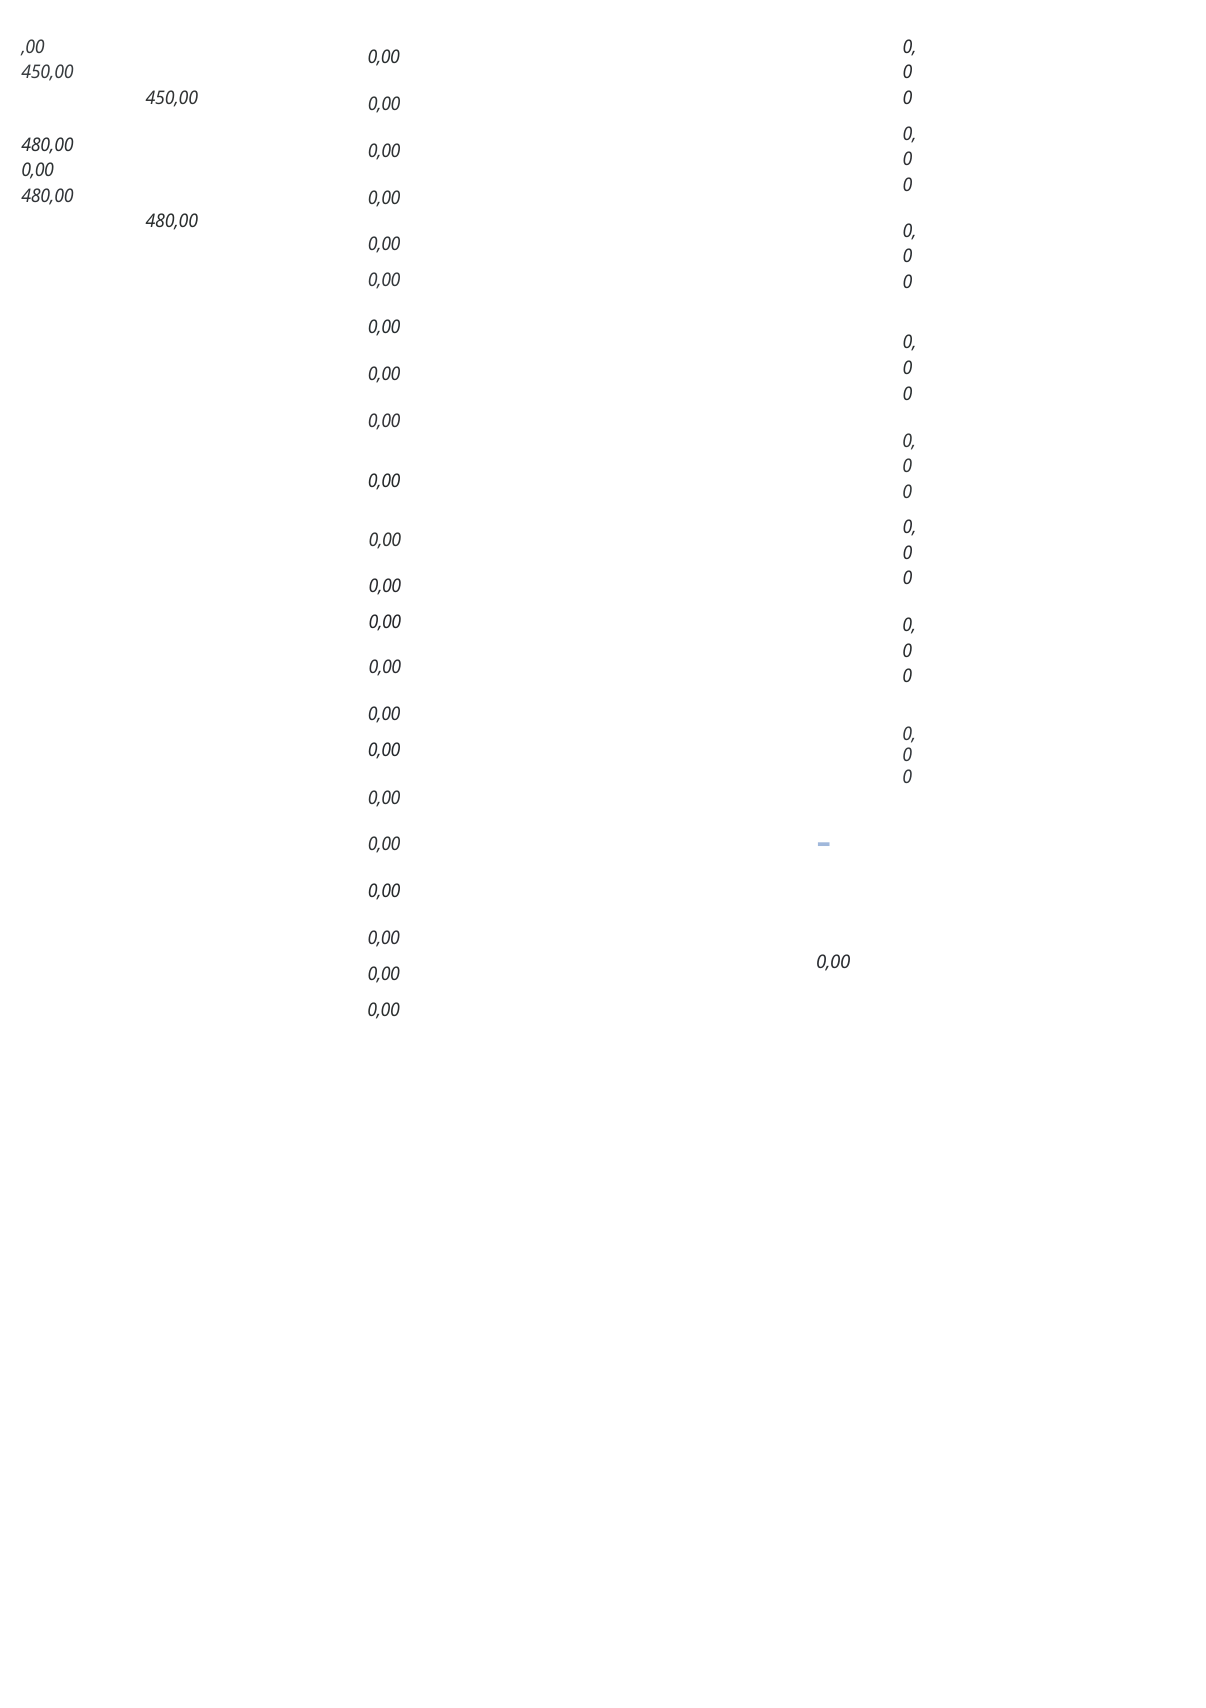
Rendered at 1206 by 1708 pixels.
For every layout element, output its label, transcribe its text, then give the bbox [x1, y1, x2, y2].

text 0,00 [902, 120, 920, 197]
text 0,00 [368, 784, 747, 809]
text 0,00 [368, 736, 747, 762]
text 0,00 [368, 90, 747, 116]
text 0,00 [368, 137, 747, 163]
text - 0,00 [816, 788, 920, 982]
text 0,00 [902, 329, 920, 405]
text 0,00 [368, 877, 747, 903]
text 0,00 [367, 996, 747, 1022]
text 0,00 [368, 527, 747, 552]
text 0,00 [368, 407, 747, 432]
text 0,00 [368, 701, 747, 726]
text 450,00 0,00 450,00 450,00 [21, 33, 200, 110]
text 0,00 [368, 360, 747, 386]
text 0,00 [902, 612, 920, 688]
text 0,00 [368, 266, 747, 292]
text 0,00 [902, 427, 920, 503]
text 0,00 [902, 723, 920, 788]
text 0,00 [368, 654, 747, 679]
text 0,00 [902, 33, 920, 110]
text 0,00 [902, 514, 920, 590]
text 0,00 [368, 231, 747, 256]
text 0,00 [902, 217, 920, 294]
text 0,00 [368, 314, 747, 339]
text 0,00 [368, 830, 747, 856]
text 0,00 [367, 924, 747, 950]
text 0,00 [367, 960, 747, 986]
text 0,00 [368, 184, 747, 210]
text 0,00 [368, 572, 747, 598]
text 480,00 0,00 480,00 480,00 [21, 131, 200, 233]
text 0,00 [367, 43, 747, 69]
text 0,00 [368, 467, 747, 492]
text 0,00 [368, 608, 747, 634]
